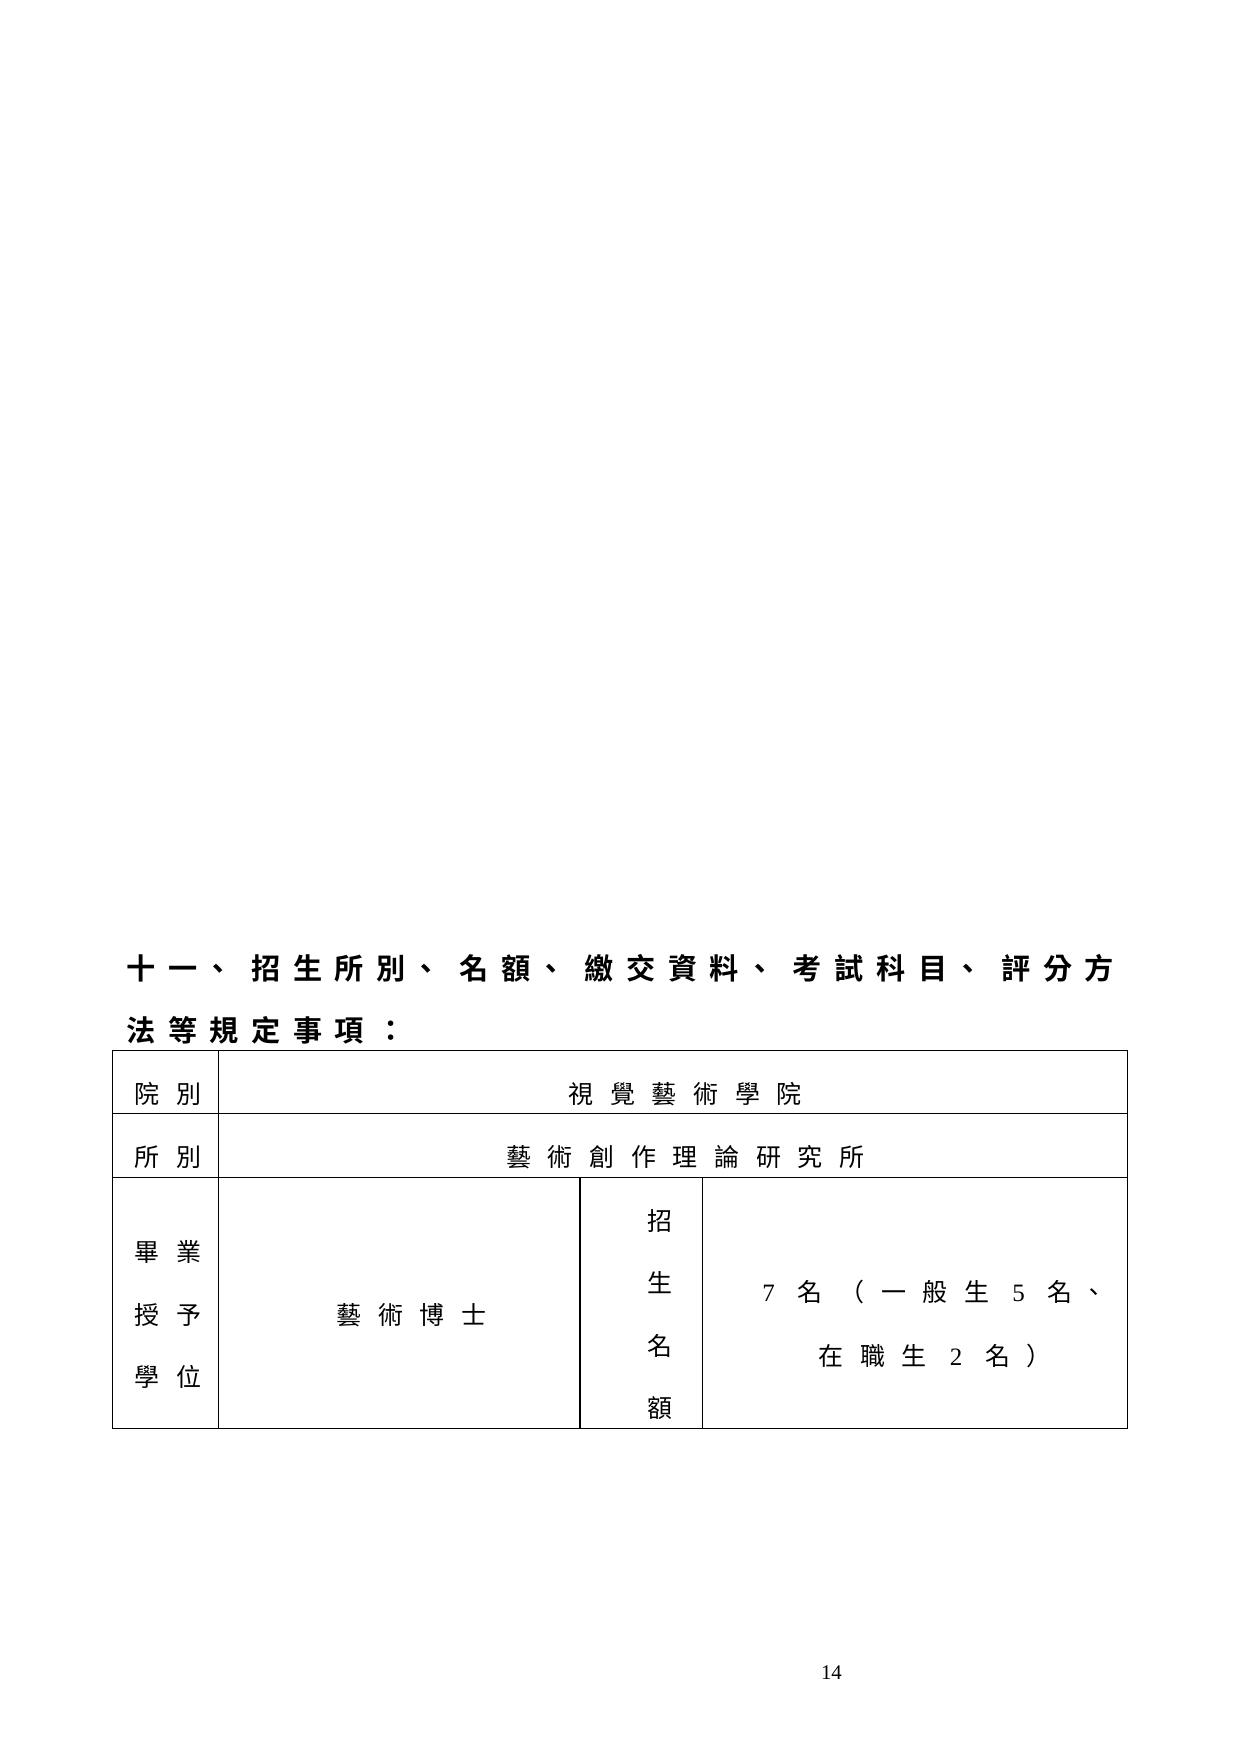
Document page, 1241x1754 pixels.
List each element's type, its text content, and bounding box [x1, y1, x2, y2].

table_cell 畢業授予學位 [113, 1178, 218, 1428]
table_cell 7名（一般生5名、在職生2名） [703, 1178, 1127, 1428]
table_cell 所別 [113, 1114, 218, 1177]
table_header 院別 [113, 1051, 218, 1113]
table_header 視覺藝術學院 [219, 1051, 1127, 1113]
table_cell 招生名額 [581, 1178, 702, 1428]
table_cell 藝術博士 [219, 1178, 579, 1428]
text 十一、招生所別、名額、繳交資料、考試科目、評分方法等規定事項： [120, 925, 1120, 1050]
table_cell 藝術創作理論研究所 [219, 1114, 1127, 1177]
